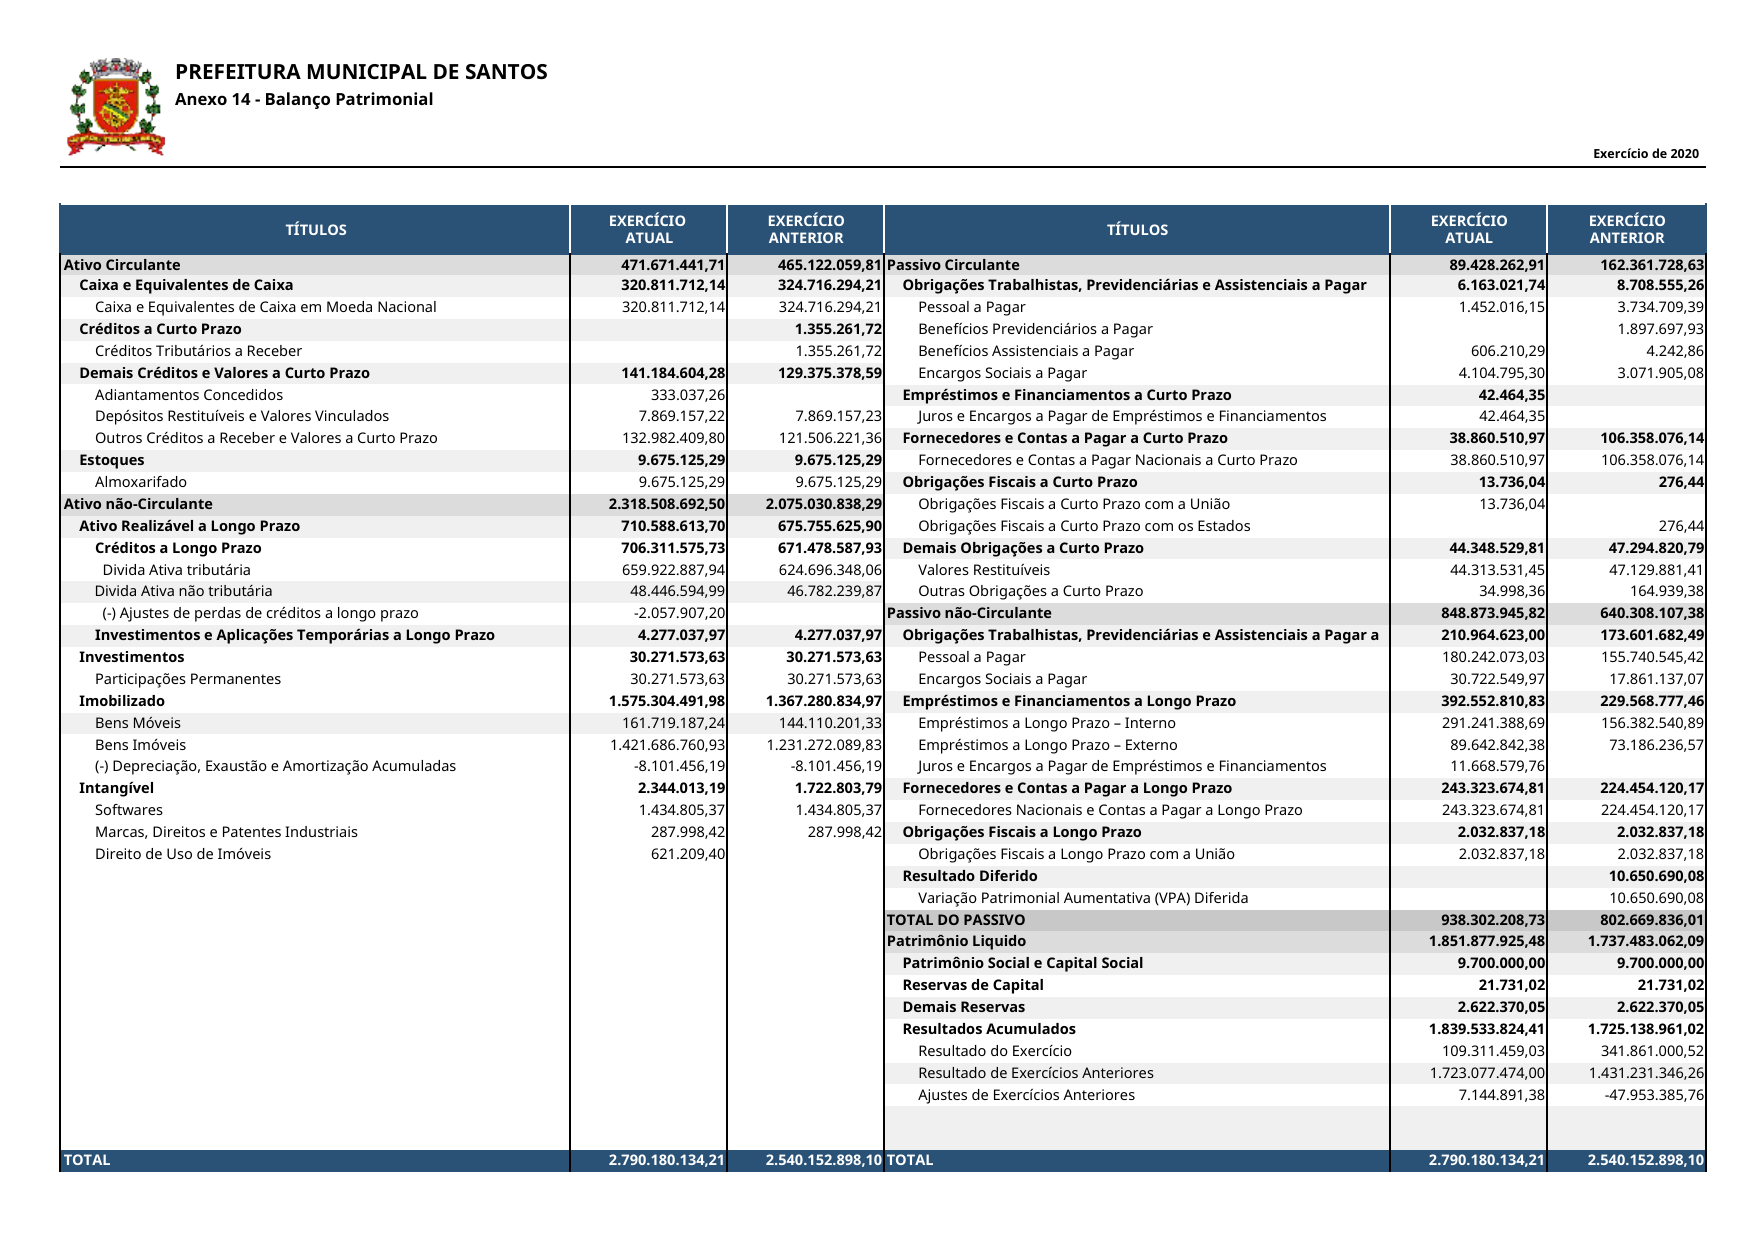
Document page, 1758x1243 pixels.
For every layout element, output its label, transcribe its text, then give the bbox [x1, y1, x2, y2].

table_cell [1701, 89, 1706, 113]
table_cell 624.696.348,06 [728, 560, 883, 581]
table_cell [61, 931, 569, 953]
table_cell 1.355.261,72 [728, 341, 883, 363]
table_cell [61, 953, 569, 975]
table_cell Investimentos e Aplicações Temporárias a Longo Prazo [61, 625, 569, 647]
table_cell 1.722.803,79 [728, 778, 883, 800]
table_cell 161.719.187,24 [571, 713, 726, 734]
table_cell [1548, 1106, 1705, 1128]
table_cell 38.860.510,97 [1391, 428, 1546, 450]
table_cell 30.271.573,63 [571, 669, 726, 691]
table_cell Softwares [61, 800, 569, 822]
table_cell [571, 997, 726, 1019]
table_cell 2.344.013,19 [571, 778, 726, 800]
table_cell Obrigações Trabalhistas, Previdenciárias e Assistenciais a Pagar Curto Prazo [885, 275, 1389, 297]
table_cell Créditos a Longo Prazo [61, 538, 569, 559]
table_cell Caixa e Equivalentes de Caixa [61, 275, 569, 297]
table_cell Fornecedores Nacionais e Contas a Pagar a Longo Prazo [885, 800, 1389, 822]
table_cell [1548, 756, 1705, 778]
table_cell 392.552.810,83 [1391, 691, 1546, 713]
table_cell [571, 1106, 726, 1128]
table_cell Resultado do Exercício [885, 1041, 1389, 1063]
table_cell 320.811.712,14 [571, 275, 726, 297]
table_cell 324.716.294,21 [728, 297, 883, 319]
table_header TÍTULOS [885, 205, 1389, 253]
table_cell Exercício de 2020 [1510, 145, 1701, 163]
table_cell [728, 953, 883, 975]
table_cell 2.032.837,18 [1548, 844, 1705, 866]
table_cell [66, 160, 166, 166]
table_cell Passivo Circulante [885, 255, 1389, 275]
table_cell Intangível [61, 778, 569, 800]
table_cell 6.163.021,74 [1391, 275, 1546, 297]
table_cell 44.313.531,45 [1391, 560, 1546, 581]
table_cell Reservas de Capital [885, 975, 1389, 997]
table_cell 640.308.107,38 [1548, 603, 1705, 625]
table_cell [1391, 1106, 1546, 1128]
table_cell Obrigações Fiscais a Curto Prazo [885, 472, 1389, 494]
table_cell [61, 1041, 569, 1063]
table_cell 89.428.262,91 [1391, 255, 1546, 275]
table_cell -2.057.907,20 [571, 603, 726, 625]
table_cell Ativo Realizável a Longo Prazo [61, 516, 569, 538]
table_cell [61, 997, 569, 1019]
table_cell [1548, 1128, 1705, 1150]
table_cell 21.731,02 [1391, 975, 1546, 997]
table_cell 1.231.272.089,83 [728, 735, 883, 756]
table_cell Bens Móveis [61, 713, 569, 734]
table_header [131, 124, 140, 132]
table_cell 156.382.540,89 [1548, 713, 1705, 734]
table_cell [571, 888, 726, 909]
table_cell [61, 1106, 569, 1128]
table_cell 471.671.441,71 [571, 255, 726, 275]
table_cell [728, 866, 883, 888]
table_header [60, 59, 66, 166]
table_cell Valores Restituíveis [885, 560, 1389, 581]
table_cell [571, 866, 726, 888]
table_cell 938.302.208,73 [1391, 910, 1546, 931]
table_header TÍTULOS [61, 205, 569, 253]
table_cell 1.434.805,37 [571, 800, 726, 822]
table_cell Ajustes de Exercícios Anteriores [885, 1085, 1389, 1106]
table_cell [61, 1128, 569, 1150]
table_header EXERCÍCIO ANTERIOR [728, 205, 883, 253]
table_cell [728, 997, 883, 1019]
table_cell 2.032.837,18 [1548, 822, 1705, 844]
table_cell Ativo Circulante [61, 255, 569, 275]
table_cell Anexo 14 - Balanço Patrimonial [172, 89, 1575, 113]
table_cell 9.675.125,29 [571, 472, 726, 494]
table_cell 710.588.613,70 [571, 516, 726, 538]
table_cell 2.075.030.838,29 [728, 494, 883, 516]
table_cell 3.071.905,08 [1548, 363, 1705, 384]
table_cell 287.998,42 [571, 822, 726, 844]
table_header [80, 83, 92, 121]
table_cell [728, 844, 883, 866]
table_cell 1.723.077.474,00 [1391, 1063, 1546, 1084]
table_cell 465.122.059,81 [728, 255, 883, 275]
table_cell Patrimônio Liquido [885, 931, 1389, 953]
table_cell 2.790.180.134,21 [571, 1150, 726, 1172]
table_cell 1.839.533.824,41 [1391, 1019, 1546, 1041]
table_cell Investimentos [61, 647, 569, 669]
table_cell 34.998,36 [1391, 581, 1546, 603]
table_cell 802.669.836,01 [1548, 910, 1705, 931]
table_cell 1.355.261,72 [728, 319, 883, 341]
table_cell 155.740.545,42 [1548, 647, 1705, 669]
table_cell 4.104.795,30 [1391, 363, 1546, 384]
table_cell Pessoal a Pagar [885, 647, 1389, 669]
table_cell 132.982.409,80 [571, 428, 726, 450]
table_cell 2.540.152.898,10 [728, 1150, 883, 1172]
table_cell Fornecedores e Contas a Pagar a Longo Prazo [885, 778, 1389, 800]
table_cell Juros e Encargos a Pagar de Empréstimos e Financiamentos [885, 756, 1389, 778]
table_cell [728, 603, 883, 625]
table_cell [1575, 98, 1701, 113]
table_cell Demais Reservas [885, 997, 1389, 1019]
table_cell [61, 888, 569, 909]
table_cell 671.478.587,93 [728, 538, 883, 559]
table_cell 2.540.152.898,10 [1548, 1150, 1705, 1172]
table_cell [571, 910, 726, 931]
table_cell 129.375.378,59 [728, 363, 883, 384]
table_cell 73.186.236,57 [1548, 735, 1705, 756]
table_cell [1391, 1128, 1546, 1150]
table_cell 1.851.877.925,48 [1391, 931, 1546, 953]
table_header [66, 59, 166, 160]
table_cell 144.110.201,33 [728, 713, 883, 734]
table_cell 173.601.682,49 [1548, 625, 1705, 647]
table_header [91, 124, 101, 132]
table_cell 21.731,02 [1548, 975, 1705, 997]
table_cell [728, 1063, 883, 1084]
table_cell 659.922.887,94 [571, 560, 726, 581]
table_cell [61, 1019, 569, 1041]
table_cell [571, 931, 726, 953]
table_cell 38.860.510,97 [1391, 450, 1546, 472]
table_cell 162.361.728,63 [1548, 255, 1705, 275]
table_cell Pessoal a Pagar [885, 297, 1389, 319]
table_cell [728, 910, 883, 931]
table_cell 1.367.280.834,97 [728, 691, 883, 713]
table_cell 1.737.483.062,09 [1548, 931, 1705, 953]
table_cell 276,44 [1548, 472, 1705, 494]
table_header EXERCÍCIO ATUAL [1391, 205, 1546, 253]
table_cell 7.869.157,23 [728, 406, 883, 428]
table_cell Juros e Encargos a Pagar de Empréstimos e Financiamentos [885, 406, 1389, 428]
table_cell 2.032.837,18 [1391, 844, 1546, 866]
table_cell 341.861.000,52 [1548, 1041, 1705, 1063]
table_cell 210.964.623,00 [1391, 625, 1546, 647]
table_cell Obrigações Fiscais a Curto Prazo com a União [885, 494, 1389, 516]
table_cell [571, 1041, 726, 1063]
table_cell 320.811.712,14 [571, 297, 726, 319]
table_cell 243.323.674,81 [1391, 778, 1546, 800]
table_cell 2.622.370,05 [1548, 997, 1705, 1019]
table_cell Empréstimos a Longo Prazo – Externo [885, 735, 1389, 756]
table_cell [1391, 319, 1546, 341]
table_cell [571, 1063, 726, 1084]
table_cell Outros Créditos a Receber e Valores a Curto Prazo [61, 428, 569, 450]
table_cell [61, 910, 569, 931]
table_cell Patrimônio Social e Capital Social [885, 953, 1389, 975]
table_cell Encargos Sociais a Pagar [885, 363, 1389, 384]
table_cell Fornecedores e Contas a Pagar Nacionais a Curto Prazo [885, 450, 1389, 472]
table_header [1701, 59, 1706, 88]
table_cell Créditos a Curto Prazo [61, 319, 569, 341]
table_cell [728, 1019, 883, 1041]
table_cell 2.622.370,05 [1391, 997, 1546, 1019]
table_cell [172, 114, 1706, 138]
table_cell 10.650.690,08 [1548, 888, 1705, 909]
table_cell [1391, 888, 1546, 909]
table_cell 30.271.573,63 [728, 669, 883, 691]
table_cell 47.294.820,79 [1548, 538, 1705, 559]
table_cell Fornecedores e Contas a Pagar a Curto Prazo [885, 428, 1389, 450]
table_cell Estoques [61, 450, 569, 472]
table_cell Obrigações Fiscais a Longo Prazo [885, 822, 1389, 844]
table_cell [728, 1041, 883, 1063]
table_cell 7.869.157,22 [571, 406, 726, 428]
table_header [1575, 59, 1701, 78]
table_cell -8.101.456,19 [571, 756, 726, 778]
table_cell Almoxarifado [61, 472, 569, 494]
table_cell Empréstimos e Financiamentos a Longo Prazo [885, 691, 1389, 713]
table_cell 164.939,38 [1548, 581, 1705, 603]
table_cell Adiantamentos Concedidos [61, 385, 569, 406]
table_cell 17.861.137,07 [1548, 669, 1705, 691]
table_cell [1391, 516, 1546, 538]
table_cell [1701, 145, 1706, 166]
table_cell 848.873.945,82 [1391, 603, 1546, 625]
table_cell Divida Ativa não tributária [61, 581, 569, 603]
table_cell 1.421.686.760,93 [571, 735, 726, 756]
table_cell 30.722.549,97 [1391, 669, 1546, 691]
table_cell Empréstimos e Financiamentos a Curto Prazo [885, 385, 1389, 406]
table_cell 1.897.697,93 [1548, 319, 1705, 341]
table_cell 10.650.690,08 [1548, 866, 1705, 888]
table_cell Resultados Acumulados [885, 1019, 1389, 1041]
table_cell [728, 975, 883, 997]
table_cell [728, 385, 883, 406]
table_cell 109.311.459,03 [1391, 1041, 1546, 1063]
table_cell Ativo não-Circulante [61, 494, 569, 516]
table_cell 324.716.294,21 [728, 275, 883, 297]
table_cell [571, 1085, 726, 1106]
table_cell (-) Ajustes de perdas de créditos a longo prazo [61, 603, 569, 625]
table_cell 291.241.388,69 [1391, 713, 1546, 734]
table_cell Marcas, Direitos e Patentes Industriais [61, 822, 569, 844]
table_cell 675.755.625,90 [728, 516, 883, 538]
table_cell TOTAL [61, 1150, 569, 1172]
table_cell [885, 1106, 1389, 1128]
table_cell 2.032.837,18 [1391, 822, 1546, 844]
table_cell [728, 888, 883, 909]
table_cell [1575, 79, 1701, 98]
table_cell 121.506.221,36 [728, 428, 883, 450]
table_cell 3.734.709,39 [1548, 297, 1705, 319]
table_header EXERCÍCIO ANTERIOR [1548, 205, 1705, 253]
table_cell 229.568.777,46 [1548, 691, 1705, 713]
table_cell Imobilizado [61, 691, 569, 713]
table_header [134, 59, 166, 136]
table_cell [728, 1128, 883, 1150]
table_cell [172, 145, 1510, 166]
table_cell [571, 975, 726, 997]
table_cell [728, 1106, 883, 1128]
table_cell 1.434.805,37 [728, 800, 883, 822]
table_cell 9.700.000,00 [1548, 953, 1705, 975]
table_cell [61, 1085, 569, 1106]
table_cell 106.358.076,14 [1548, 450, 1705, 472]
table_cell 9.675.125,29 [728, 450, 883, 472]
table_cell 333.037,26 [571, 385, 726, 406]
table_cell TOTAL [885, 1150, 1389, 1172]
table_cell [172, 139, 1706, 145]
table_cell [571, 953, 726, 975]
table_cell 48.446.594,99 [571, 581, 726, 603]
table_header [166, 59, 172, 166]
table_cell 9.700.000,00 [1391, 953, 1546, 975]
table_cell Caixa e Equivalentes de Caixa em Moeda Nacional [61, 297, 569, 319]
table_cell 7.144.891,38 [1391, 1085, 1546, 1106]
table_cell 9.675.125,29 [571, 450, 726, 472]
table_cell [571, 341, 726, 363]
table_cell 224.454.120,17 [1548, 800, 1705, 822]
table_cell 42.464,35 [1391, 385, 1546, 406]
table_cell Bens Imóveis [61, 735, 569, 756]
table_cell [1548, 494, 1705, 516]
table_cell 287.998,42 [728, 822, 883, 844]
table_header [140, 83, 152, 119]
table_cell Variação Patrimonial Aumentativa (VPA) Diferida [885, 888, 1389, 909]
table_cell Resultado Diferido [885, 866, 1389, 888]
table_cell Empréstimos a Longo Prazo – Interno [885, 713, 1389, 734]
table_cell 2.318.508.692,50 [571, 494, 726, 516]
table_header EXERCÍCIO ATUAL [571, 205, 726, 253]
table_cell [571, 319, 726, 341]
table_cell Benefícios Assistenciais a Pagar [885, 341, 1389, 363]
table_cell 11.668.579,76 [1391, 756, 1546, 778]
table_cell 44.348.529,81 [1391, 538, 1546, 559]
table_cell [571, 1019, 726, 1041]
table_cell Participações Permanentes [61, 669, 569, 691]
table_cell 621.209,40 [571, 844, 726, 866]
table_cell 1.725.138.961,02 [1548, 1019, 1705, 1041]
table_cell 13.736,04 [1391, 472, 1546, 494]
table_cell Passivo não-Circulante [885, 603, 1389, 625]
table_cell Créditos Tributários a Receber [61, 341, 569, 363]
table_cell 243.323.674,81 [1391, 800, 1546, 822]
table_cell Demais Créditos e Valores a Curto Prazo [61, 363, 569, 384]
table_cell Depósitos Restituíveis e Valores Vinculados [61, 406, 569, 428]
table_cell 42.464,35 [1391, 406, 1546, 428]
table_cell [1548, 385, 1705, 406]
table_cell -8.101.456,19 [728, 756, 883, 778]
table_cell Demais Obrigações a Curto Prazo [885, 538, 1389, 559]
table_cell 46.782.239,87 [728, 581, 883, 603]
table_cell 141.184.604,28 [571, 363, 726, 384]
table_cell [728, 1085, 883, 1106]
table_cell 276,44 [1548, 516, 1705, 538]
table_cell 1.431.231.346,26 [1548, 1063, 1705, 1084]
table_cell (-) Depreciação, Exaustão e Amortização Acumuladas [61, 756, 569, 778]
table_cell Resultado de Exercícios Anteriores [885, 1063, 1389, 1084]
table_cell 1.575.304.491,98 [571, 691, 726, 713]
table_cell Obrigações Fiscais a Longo Prazo com a União [885, 844, 1389, 866]
table_cell 9.675.125,29 [728, 472, 883, 494]
table_cell 706.311.575,73 [571, 538, 726, 559]
table_cell [61, 1063, 569, 1084]
table_cell [571, 1128, 726, 1150]
table_cell 606.210,29 [1391, 341, 1546, 363]
table_cell [885, 1128, 1389, 1150]
table_cell Encargos Sociais a Pagar [885, 669, 1389, 691]
table_cell 30.271.573,63 [571, 647, 726, 669]
table_cell 224.454.120,17 [1548, 778, 1705, 800]
table_cell [61, 866, 569, 888]
table_cell [61, 975, 569, 997]
table_cell Divida Ativa tributária [61, 560, 569, 581]
table_cell 13.736,04 [1391, 494, 1546, 516]
table_cell 180.242.073,03 [1391, 647, 1546, 669]
table_cell Obrigações Trabalhistas, Previdenciárias e Assistenciais a Pagar a Longo Prazo [885, 625, 1389, 647]
table_header PREFEITURA MUNICIPAL DE SANTOS [172, 59, 1575, 88]
table_cell TOTAL DO PASSIVO [885, 910, 1389, 931]
table_cell Benefícios Previdenciários a Pagar [885, 319, 1389, 341]
table_cell -47.953.385,76 [1548, 1085, 1705, 1106]
table_cell 106.358.076,14 [1548, 428, 1705, 450]
table_cell 47.129.881,41 [1548, 560, 1705, 581]
table_cell 4.277.037,97 [571, 625, 726, 647]
table_cell 4.242,86 [1548, 341, 1705, 363]
table_cell 30.271.573,63 [728, 647, 883, 669]
table_cell Direito de Uso de Imóveis [61, 844, 569, 866]
table_cell 8.708.555,26 [1548, 275, 1705, 297]
table_cell Obrigações Fiscais a Curto Prazo com os Estados [885, 516, 1389, 538]
table_cell 4.277.037,97 [728, 625, 883, 647]
table_cell 1.452.016,15 [1391, 297, 1546, 319]
table_cell 2.790.180.134,21 [1391, 1150, 1546, 1172]
table_cell [1391, 866, 1546, 888]
table_cell [1548, 406, 1705, 428]
table_cell Outras Obrigações a Curto Prazo [885, 581, 1389, 603]
table_cell 89.642.842,38 [1391, 735, 1546, 756]
table_cell [728, 931, 883, 953]
